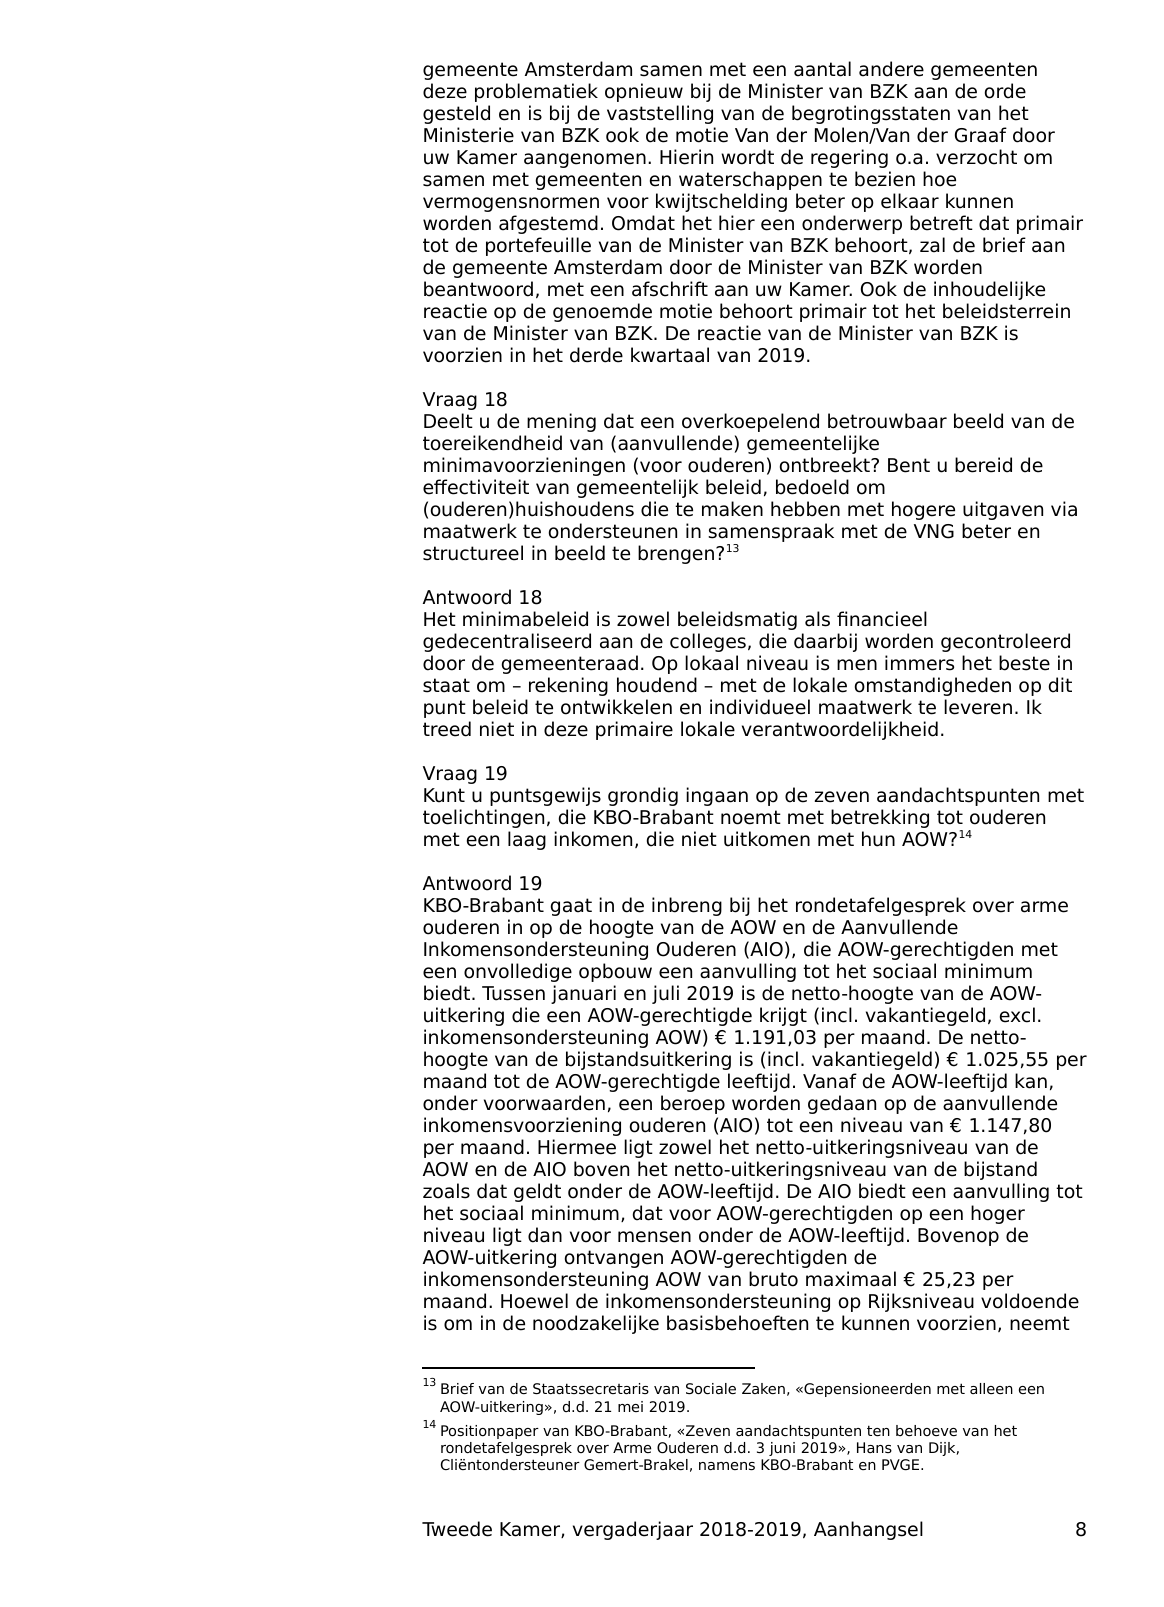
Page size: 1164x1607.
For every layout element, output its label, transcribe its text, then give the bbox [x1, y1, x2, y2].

text Kunt u puntsgewijs grondig ingaan op de zeven aandachtspunten met toelichtingen, die KBO-Brabant noemt met betrekking tot ouderen met een laag inkomen, die niet uitkomen met hun AOW? [422, 785, 1087, 851]
text Brief van de Staatssecretaris van Sociale Zaken, «Gepensioneerden met alleen een AOW-uitkering», d.d. 21 mei 2019. [422, 1377, 1087, 1416]
text gemeente Amsterdam samen met een aantal andere gemeenten deze problematiek opnieuw bij de Minister van BZK aan de orde gesteld en is bij de vaststelling van de begrotingsstaten van het Ministerie van BZK ook de motie Van der Molen/Van der Graaf door uw Kamer aangenomen. Hierin wordt de regering o.a. verzocht om samen met gemeenten en waterschappen te bezien hoe vermogensnormen voor kwijtschelding beter op elkaar kunnen worden afgestemd. Omdat het hier een onderwerp betreft dat primair tot de portefeuille van de Minister van BZK behoort, zal de brief aan de gemeente Amsterdam door de Minister van BZK worden beantwoord, met een afschrift aan uw Kamer. Ook de inhoudelijke reactie op de genoemde motie behoort primair tot het beleidsterrein van de Minister van BZK. De reactie van de Minister van BZK is voorzien in het derde kwartaal van 2019. [422, 59, 1087, 367]
text Antwoord 19 [422, 873, 1087, 895]
text Vraag 19 [422, 763, 1087, 785]
text Vraag 18 [422, 389, 1087, 411]
text Deelt u de mening dat een overkoepelend betrouwbaar beeld van de toereikendheid van (aanvullende) gemeentelijke minimavoorzieningen (voor ouderen) ontbreekt? Bent u bereid de effectiviteit van gemeentelijk beleid, bedoeld om (ouderen)huishoudens die te maken hebben met hogere uitgaven via maatwerk te ondersteunen in samenspraak met de VNG beter en structureel in beeld te brengen? [422, 411, 1087, 565]
text Antwoord 18 [422, 587, 1087, 609]
text Het minimabeleid is zowel beleidsmatig als financieel gedecentraliseerd aan de colleges, die daarbij worden gecontroleerd door de gemeenteraad. Op lokaal niveau is men immers het beste in staat om – rekening houdend – met de lokale omstandigheden op dit punt beleid te ontwikkelen en individueel maatwerk te leveren. Ik treed niet in deze primaire lokale verantwoordelijkheid. [422, 609, 1087, 741]
text Positionpaper van KBO-Brabant, «Zeven aandachtspunten ten behoeve van het rondetafelgesprek over Arme Ouderen d.d. 3 juni 2019», Hans van Dijk, Cliëntondersteuner Gemert-Brakel, namens KBO-Brabant en PVGE. [422, 1418, 1087, 1474]
text KBO-Brabant gaat in de inbreng bij het rondetafelgesprek over arme ouderen in op de hoogte van de AOW en de Aanvullende Inkomensondersteuning Ouderen (AIO), die AOW-gerechtigden met een onvolledige opbouw een aanvulling tot het sociaal minimum biedt. Tussen januari en juli 2019 is de netto-hoogte van de AOW-uitkering die een AOW-gerechtigde krijgt (incl. vakantiegeld, excl. inkomensondersteuning AOW) € 1.191,03 per maand. De netto-hoogte van de bijstandsuitkering is (incl. vakantiegeld) € 1.025,55 per maand tot de AOW-gerechtigde leeftijd. Vanaf de AOW-leeftijd kan, onder voorwaarden, een beroep worden gedaan op de aanvullende inkomensvoorziening ouderen (AIO) tot een niveau van € 1.147,80 per maand. Hiermee ligt zowel het netto-uitkeringsniveau van de AOW en de AIO boven het netto-uitkeringsniveau van de bijstand zoals dat geldt onder de AOW-leeftijd. De AIO biedt een aanvulling tot het sociaal minimum, dat voor AOW-gerechtigden op een hoger niveau ligt dan voor mensen onder de AOW-leeftijd. Bovenop de AOW-uitkering ontvangen AOW-gerechtigden de inkomensondersteuning AOW van bruto maximaal € 25,23 per maand. Hoewel de inkomensondersteuning op Rijksniveau voldoende is om in de noodzakelijke basisbehoeften te kunnen voorzien, neemt [422, 895, 1087, 1335]
